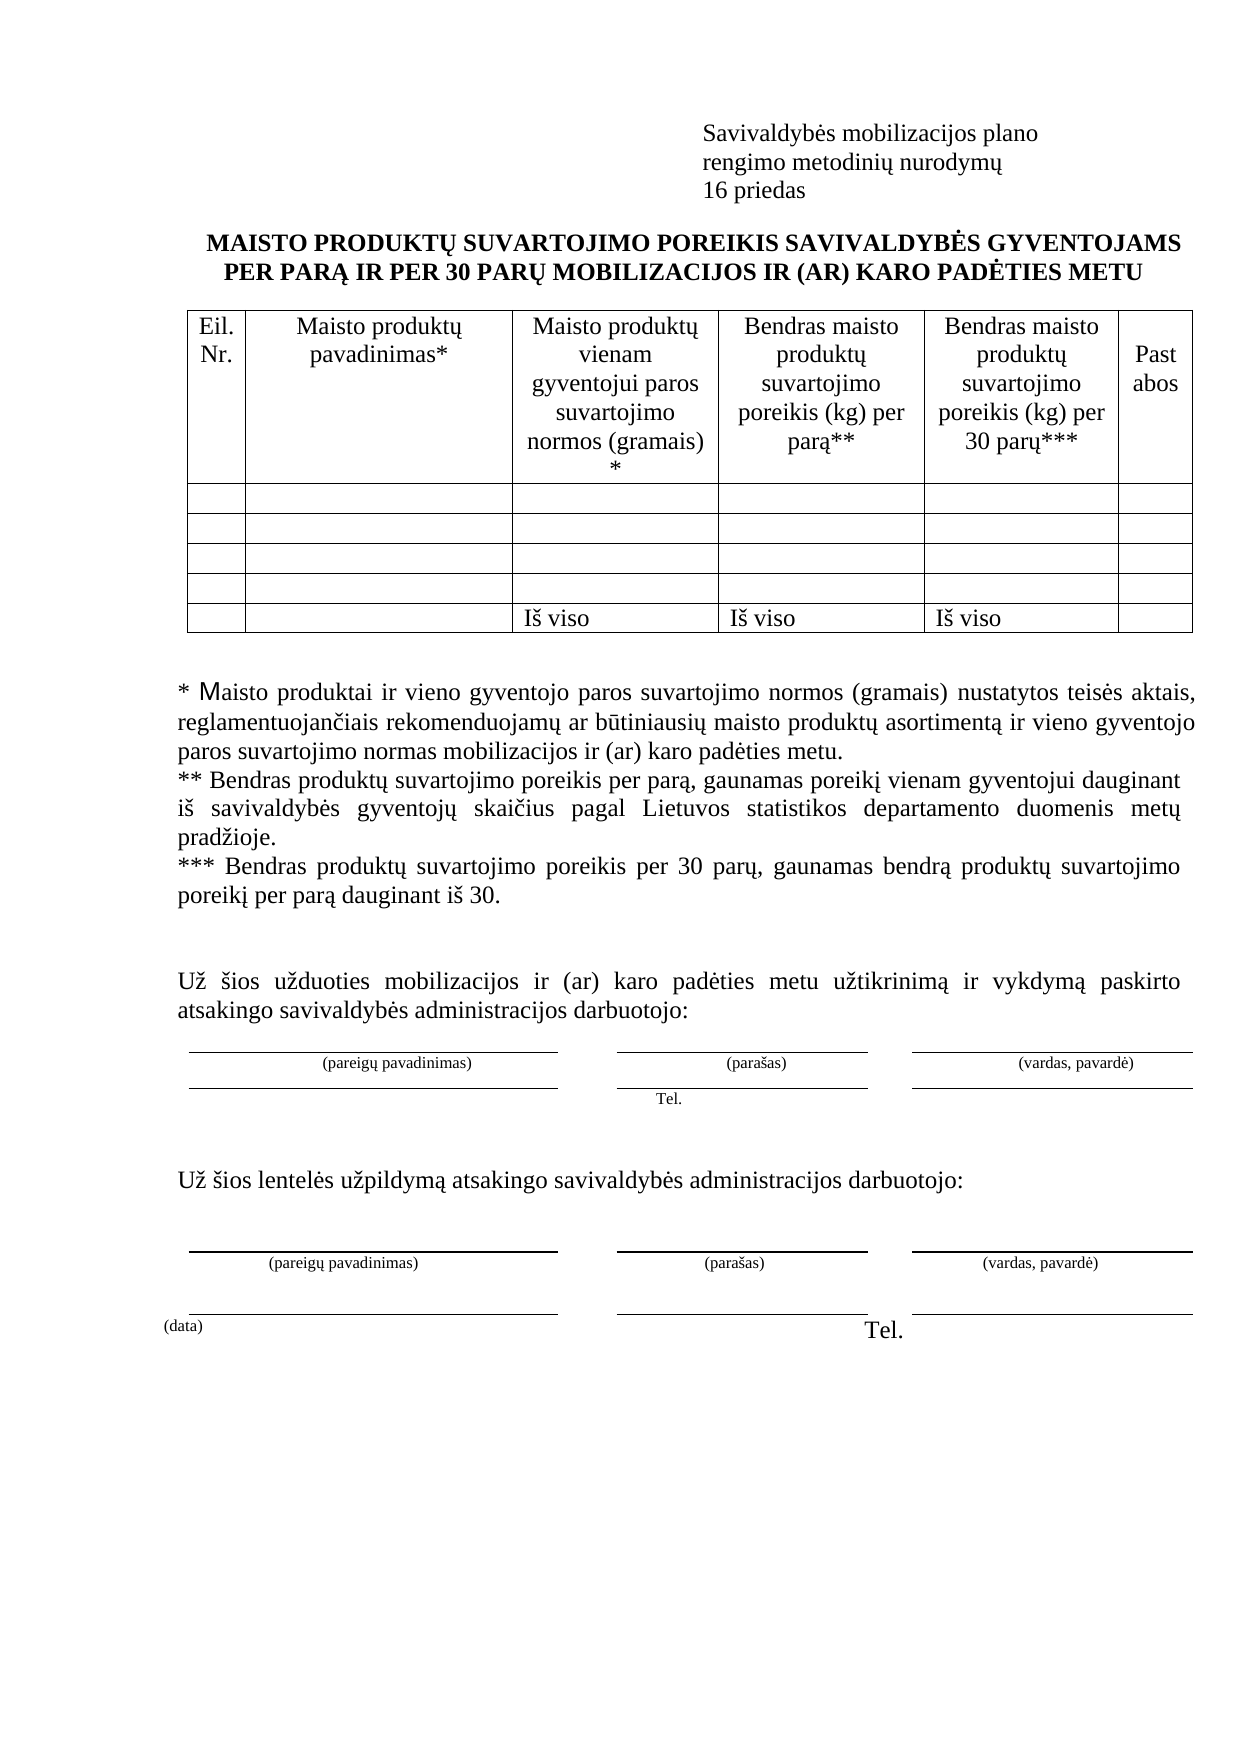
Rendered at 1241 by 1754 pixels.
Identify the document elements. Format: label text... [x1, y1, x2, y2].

table_cell Tel. [912, 1315, 1192, 1344]
table_cell [558, 1314, 617, 1344]
table_cell [617, 1286, 868, 1314]
table_header Maisto produktų pavadinimas* [246, 311, 512, 483]
table_cell [719, 514, 924, 543]
text 16 priedas [702, 176, 1196, 204]
table_header [189, 1223, 558, 1251]
table_cell [1119, 484, 1192, 513]
table_cell Iš viso [925, 604, 1118, 632]
table_cell [868, 1286, 912, 1314]
table_cell [1119, 574, 1192, 602]
table_cell [513, 484, 718, 513]
table_cell [246, 544, 512, 573]
table_cell [246, 514, 512, 543]
table_cell [1119, 604, 1192, 632]
table_cell [246, 604, 512, 632]
table_cell [925, 574, 1118, 602]
table_cell [1119, 514, 1192, 543]
table_cell [719, 484, 924, 513]
table_cell [558, 1251, 617, 1286]
table_cell [719, 544, 924, 573]
table_cell [868, 1251, 912, 1286]
table_cell Iš viso [719, 604, 924, 632]
table_header (pareigų pavadinimas) [189, 1053, 558, 1087]
table_cell [188, 604, 245, 632]
table_cell [912, 1286, 1192, 1314]
text Už šios lentelės užpildymą atsakingo savivaldybės administracijos darbuotojo: [177, 1165, 1181, 1194]
text Savivaldybės mobilizacijos plano [702, 118, 1196, 147]
table_header Eil. Nr. [188, 311, 245, 483]
table_header (vardas, pavardė) [912, 1053, 1192, 1087]
table_header Bendras maisto produktų suvartojimo poreikis (kg) per 30 parų*** [925, 311, 1118, 483]
table_cell [558, 1286, 617, 1314]
table_header [868, 1223, 912, 1251]
table_cell [188, 514, 245, 543]
table_cell [188, 484, 245, 513]
table_cell [246, 574, 512, 602]
table_cell Iš viso [513, 604, 718, 632]
table_cell (parašas) [617, 1253, 868, 1286]
table_header [868, 1052, 912, 1087]
table_header Bendras maisto produktų suvartojimo poreikis (kg) per parą** [719, 311, 924, 483]
table_cell [1119, 544, 1192, 573]
table_cell [868, 1314, 912, 1344]
text Tel. [177, 1088, 1181, 1108]
table_cell [719, 574, 924, 602]
table_cell [617, 1315, 868, 1344]
table_cell [189, 1286, 558, 1314]
text Už šios užduoties mobilizacijos ir (ar) karo padėties metu užtikrinimą ir vykdymą paskirto atsakingo savivaldybės administracijos darbuotojo: [177, 966, 1181, 1023]
text MAISTO PRODUKTŲ SUVARTOJIMO POREIKIS SAVIVALDYBĖS GYVENTOJAMS PER PARĄ IR PER 30 PARŲ MOBILIZACIJOS IR (AR) KARO PADĖTIES METU [177, 228, 1196, 286]
table_cell (pareigų pavadinimas) [189, 1253, 558, 1286]
text * Maisto produktai ir vieno gyventojo paros suvartojimo normos (gramais) nustatytos teisės aktais, reglamentuojančiais rekomenduojamų ar būtiniausių maisto produktų asortimentą ir vieno gyventojo paros suvartojimo normas mobilizacijos ir (ar) karo padėties metu. [177, 673, 1196, 765]
table_cell [246, 484, 512, 513]
text ** Bendras produktų suvartojimo poreikis per parą, gaunamas poreikį vienam gyventojui dauginant iš savivaldybės gyventojų skaičius pagal Lietuvos statistikos departamento duomenis metų pradžioje. [177, 765, 1181, 851]
table_header Maisto produktų vienam gyventojui paros suvartojimo normos (gramais) * [513, 311, 718, 483]
table_cell [513, 574, 718, 602]
table_cell [513, 514, 718, 543]
table_cell [925, 544, 1118, 573]
table_cell [513, 544, 718, 573]
table_cell (data) [189, 1315, 558, 1344]
table_cell [925, 514, 1118, 543]
table_cell (vardas, pavardė) [912, 1253, 1192, 1286]
table_header [558, 1223, 617, 1251]
table_header [912, 1223, 1192, 1251]
table_header Pastabos [1119, 311, 1192, 483]
table_header (parašas) [617, 1053, 868, 1087]
table_header [558, 1052, 617, 1087]
table_cell [925, 484, 1118, 513]
text rengimo metodinių nurodymų [702, 147, 1196, 176]
table_header [617, 1223, 868, 1251]
table_cell [188, 544, 245, 573]
table_cell [188, 574, 245, 602]
text *** Bendras produktų suvartojimo poreikis per 30 parų, gaunamas bendrą produktų suvartojimo poreikį per parą dauginant iš 30. [177, 851, 1181, 908]
